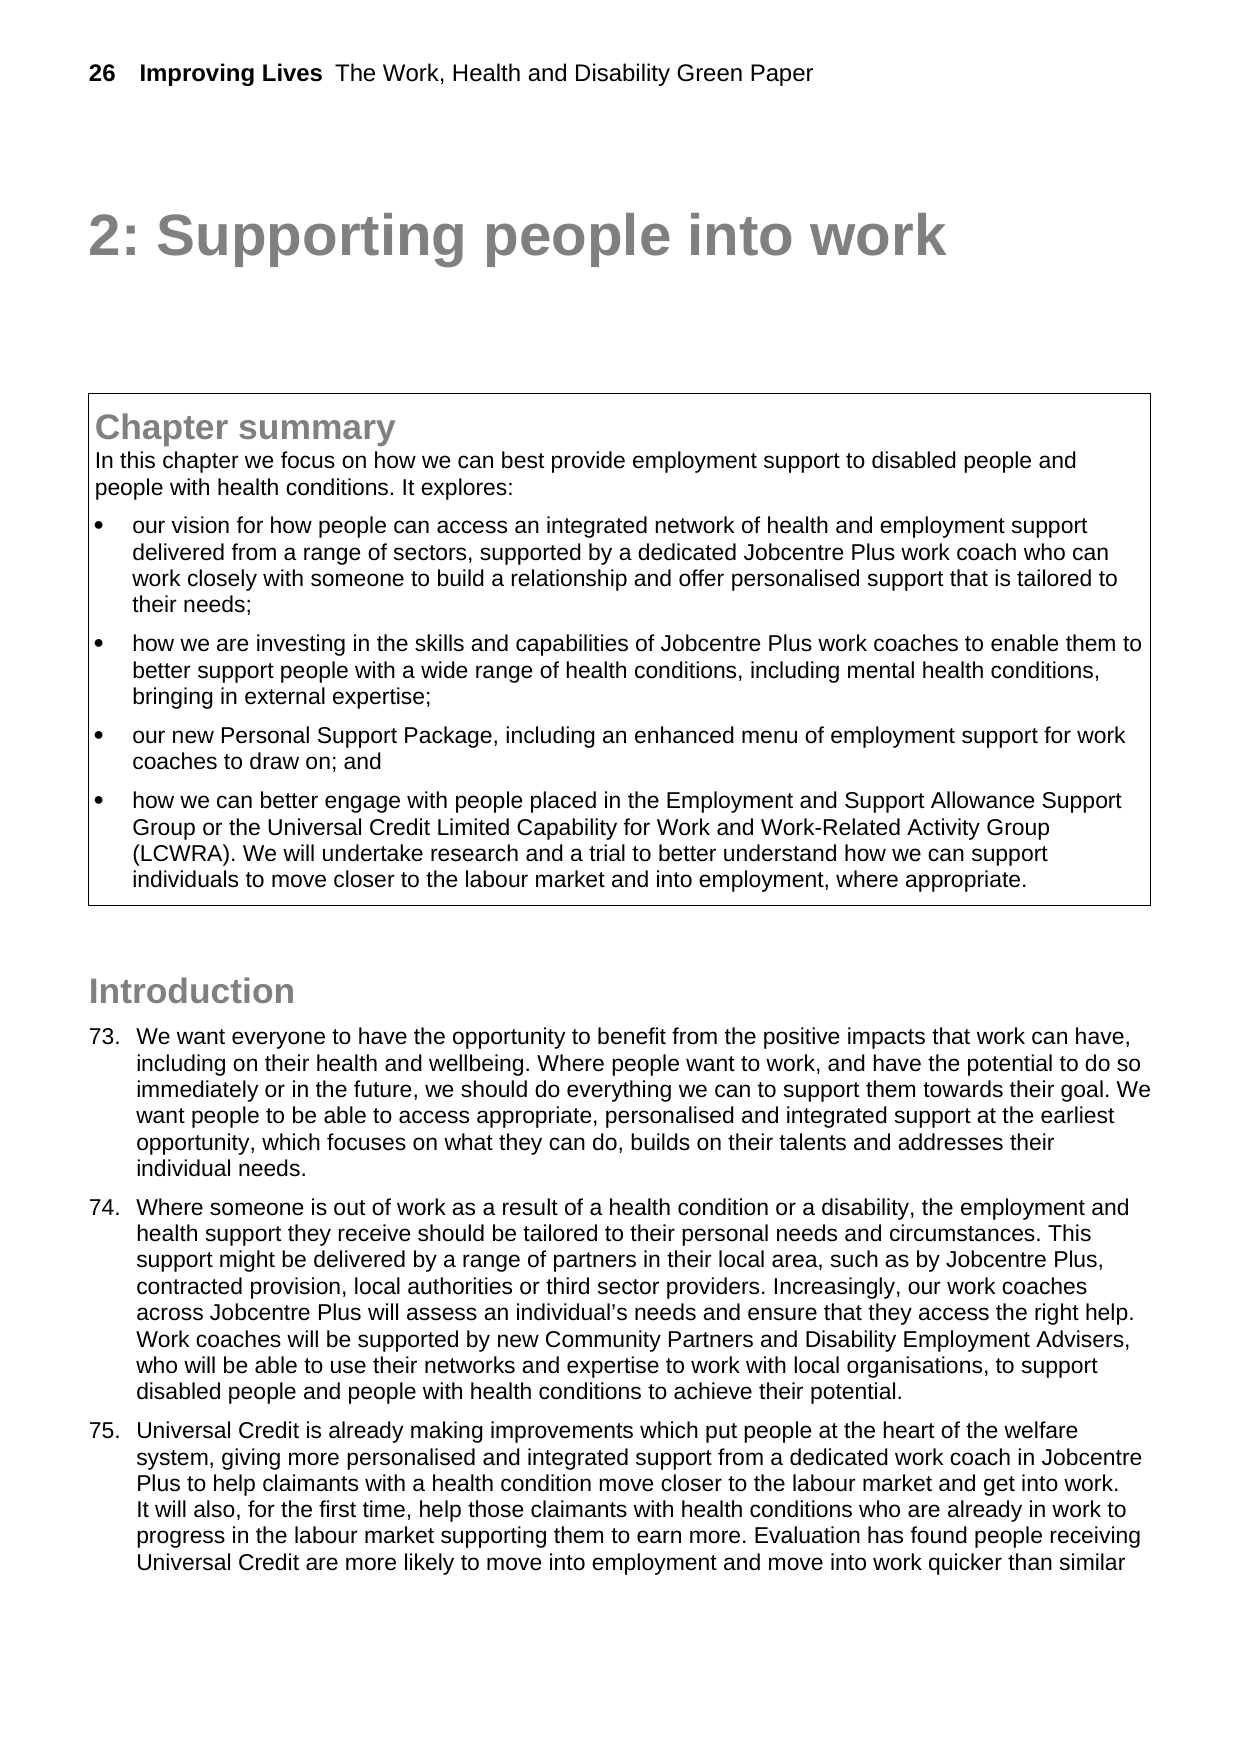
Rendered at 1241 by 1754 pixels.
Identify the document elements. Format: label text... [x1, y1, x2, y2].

list Universal Credit is already making improvements which put people at the heart of the welfare system, giving more personalised and integrated support from a dedicated work coach in Jobcentre Plus to help claimants with a health condition move closer to the labour market and get into work. It will also, for the first time, help those claimants with health conditions who are already in work to progress in the labour market supporting them to earn more. Evaluation has found people receiving Universal Credit are more likely to move into employment and move into work quicker than similar [89, 1417, 1152, 1575]
list Where someone is out of work as a result of a health condition or a disability, the employment and health support they receive should be tailored to their personal needs and circumstances. This support might be delivered by a range of partners in their local area, such as by Jobcentre Plus, contracted provision, local authorities or third sector providers. Increasingly, our work coaches across Jobcentre Plus will assess an individual’s needs and ensure that they access the right help. Work coaches will be supported by new Community Partners and Disability Employment Advisers, who will be able to use their networks and expertise to work with local organisations, to support disabled people and people with health conditions to achieve their potential. [89, 1194, 1152, 1404]
list We want everyone to have the opportunity to benefit from the positive impacts that work can have, including on their health and wellbeing. Where people want to work, and have the potential to do so immediately or in the future, we should do everything we can to support them towards their goal. We want people to be able to access appropriate, personalised and integrated support at the earliest opportunity, which focuses on what they can do, builds on their talents and addresses their individual needs. [89, 1023, 1152, 1181]
subtitle Introduction [89, 970, 1152, 1011]
subtitle 2: Supporting people into work [89, 201, 1152, 268]
table_header Chapter summary In this chapter we focus on how we can best provide employment support to disabled people and people with health conditions. It explores: our vision for how people can access an integrated network of health and employment support delivered from a range of sectors, supported by a dedicated Jobcentre Plus work coach who can work closely with someone to build a relationship and offer personalised support that is tailored to their needs; how we are investing in the skills and capabilities of Jobcentre Plus work coaches to enable them to better support people with a wide range of health conditions, including mental health conditions, bringing in external expertise; our new Personal Support Package, including an enhanced menu of employment support for work coaches to draw on; and how we can better engage with people placed in the Employment and Support Allowance Support Group or the Universal Credit Limited Capability for Work and Work-Related Activity Group (LCWRA). We will undertake research and a trial to better understand how we can support individuals to move closer to the labour market and into employment, where appropriate. [89, 394, 1150, 905]
